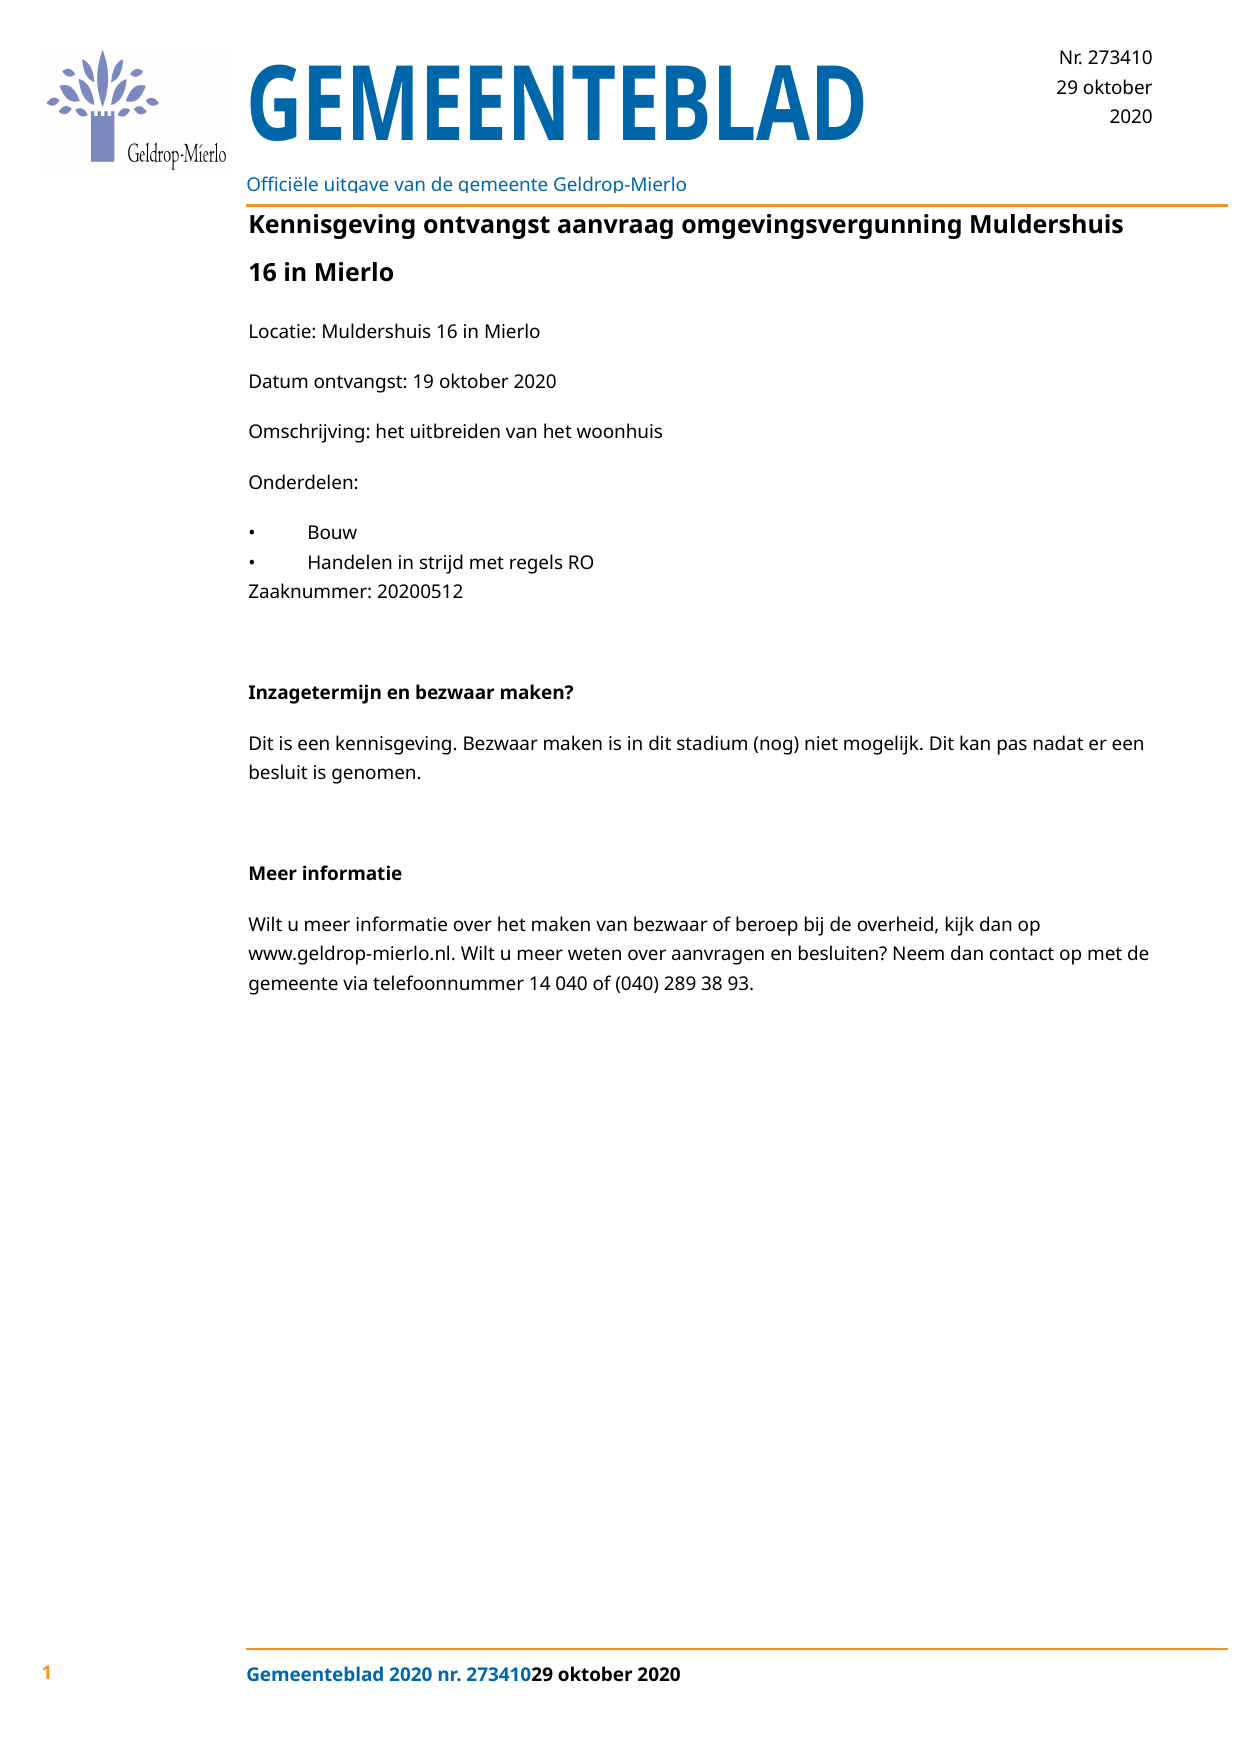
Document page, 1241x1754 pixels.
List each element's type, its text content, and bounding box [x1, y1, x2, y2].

text Inzagetermijn en bezwaar maken? [248, 679, 1152, 705]
text Zaaknummer: 20200512 [248, 579, 1152, 604]
picture [41, 47, 231, 172]
text Datum ontvangst: 19 oktober 2020 [248, 368, 1152, 394]
text Wilt u meer informatie over het maken van bezwaar of beroep bij de overheid, kijk dan op www.geldrop-mierlo.nl. Wilt u meer weten over aanvragen en besluiten? Neem dan contact op met de gemeente via telefoonnummer 14 040 of (040) 289 38 93. [248, 911, 1152, 996]
list Handelen in strijd met regels RO [248, 549, 1152, 575]
text Onderdelen: [248, 469, 1152, 495]
list Bouw [248, 519, 1152, 545]
text Dit is een kennisgeving. Bezwaar maken is in dit stadium (nog) niet mogelijk. Dit kan pas nadat er een besluit is genomen. [248, 730, 1152, 785]
text Kennisgeving ontvangst aanvraag omgevingsvergunning Muldershuis 16 in Mierlo [248, 207, 1152, 288]
text Locatie: Muldershuis 16 in Mierlo [248, 318, 1152, 344]
text Meer informatie [248, 860, 1152, 886]
text Omschrijving: het uitbreiden van het woonhuis [248, 419, 1152, 444]
